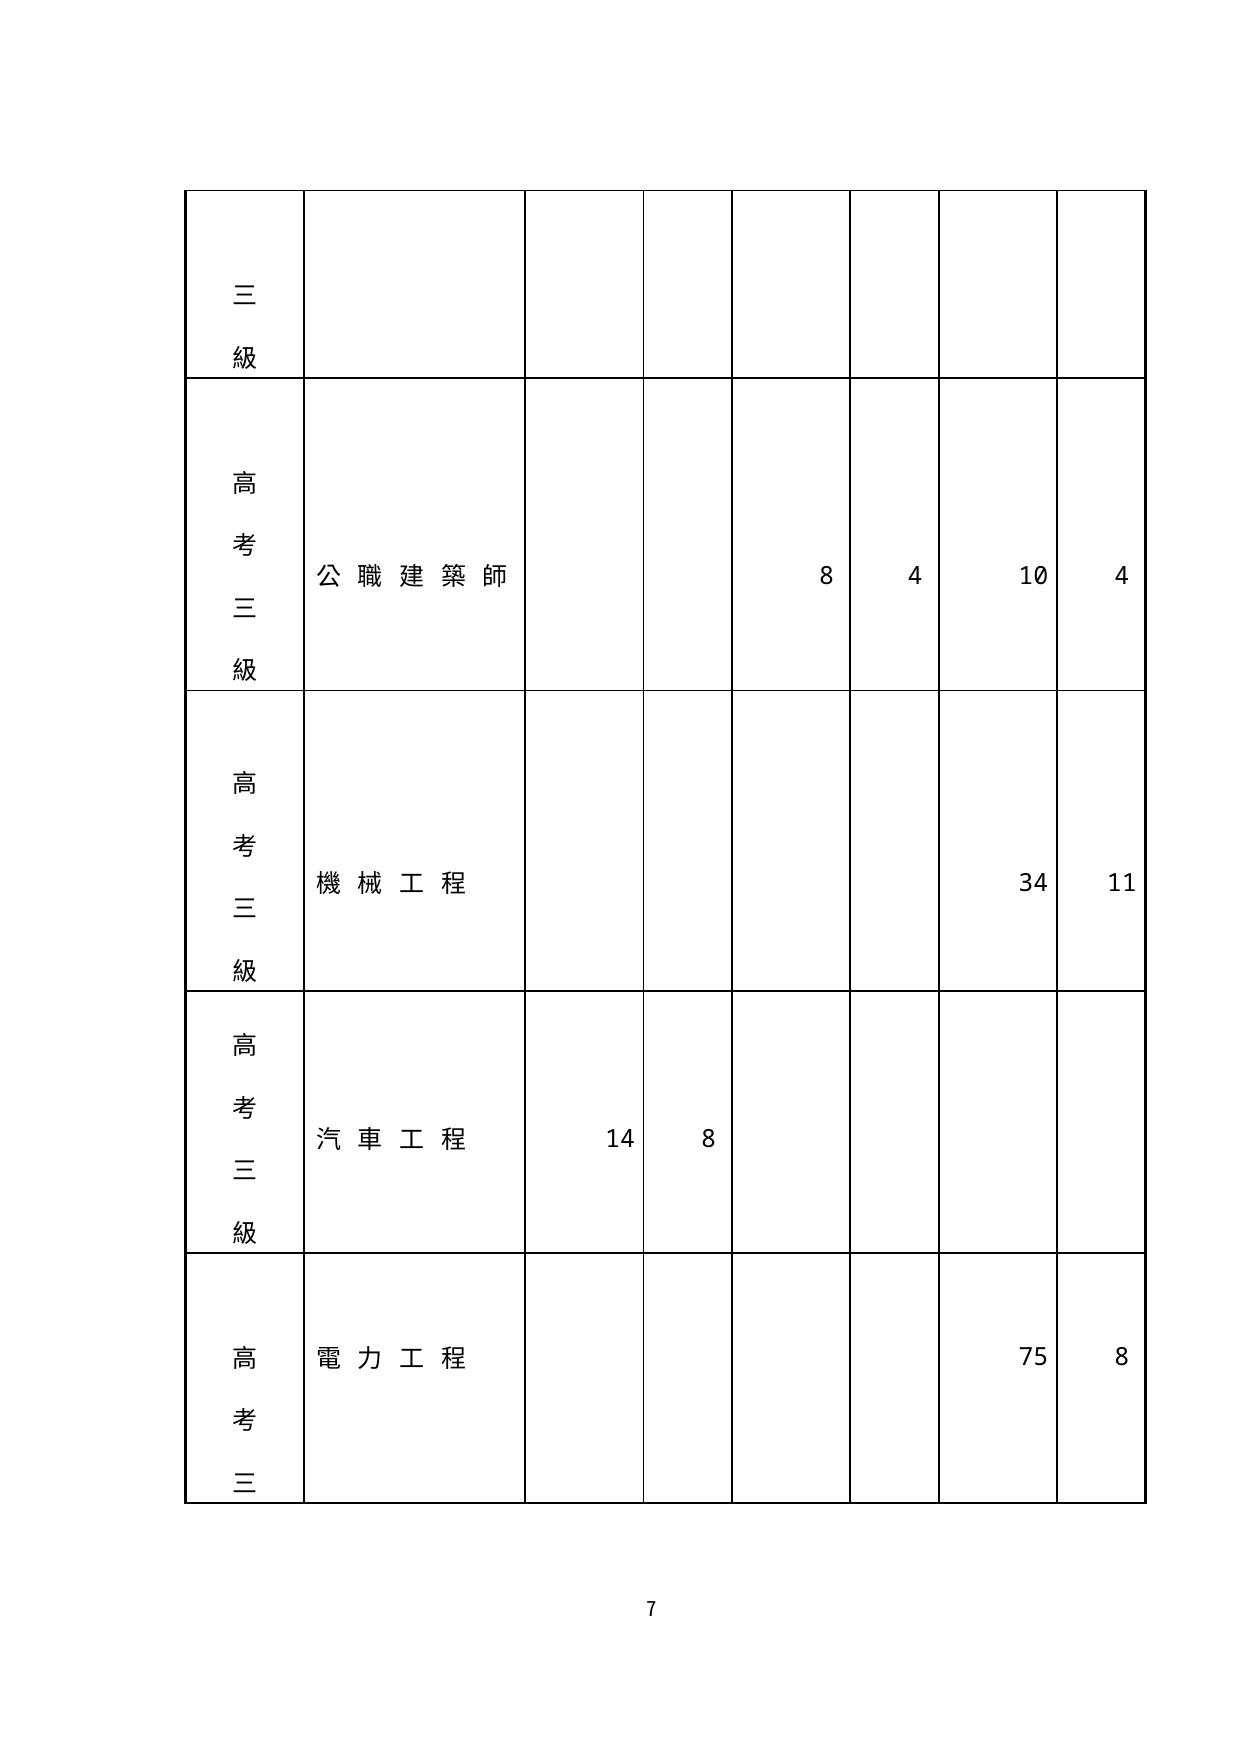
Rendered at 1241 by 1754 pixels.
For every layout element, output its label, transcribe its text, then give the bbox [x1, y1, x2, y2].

table_cell 4 [1058, 379, 1144, 689]
table_cell [526, 379, 643, 689]
table_cell 高考三級 [187, 379, 303, 689]
table_cell [1058, 191, 1144, 377]
table_cell 10 [940, 379, 1056, 689]
table_cell 11 [1058, 691, 1144, 990]
table_cell [526, 691, 643, 990]
table_cell 汽車工程 [305, 992, 524, 1252]
table_cell [1058, 992, 1144, 1252]
table_cell 高考三級 [187, 691, 303, 990]
table_cell [644, 1254, 731, 1502]
table_cell 8 [733, 379, 849, 689]
table_cell [305, 191, 524, 377]
table_cell [851, 691, 938, 990]
table_cell [644, 379, 731, 689]
table_cell [940, 191, 1056, 377]
table_cell [733, 191, 849, 377]
table_cell 三級 [187, 191, 303, 377]
table_cell [851, 1254, 938, 1502]
table_cell [940, 992, 1056, 1252]
table_cell [733, 1254, 849, 1502]
table_cell 75 [940, 1254, 1056, 1502]
table_cell 34 [940, 691, 1056, 990]
table_cell 14 [526, 992, 643, 1252]
table_cell 4 [851, 379, 938, 689]
table_cell 高考三 [187, 1254, 303, 1502]
table_cell [733, 992, 849, 1252]
table_cell [733, 691, 849, 990]
table_cell [526, 191, 643, 377]
table_cell [644, 191, 731, 377]
table_cell [851, 191, 938, 377]
table_cell 機械工程 [305, 691, 524, 990]
table_cell [644, 691, 731, 990]
table_cell 公職建築師 [305, 379, 524, 689]
table_cell 電力工程 [305, 1254, 524, 1502]
table_cell 8 [644, 992, 731, 1252]
table_cell [526, 1254, 643, 1502]
table_cell 8 [1058, 1254, 1144, 1502]
table_cell 高考三級 [187, 992, 303, 1252]
table_cell [851, 992, 938, 1252]
